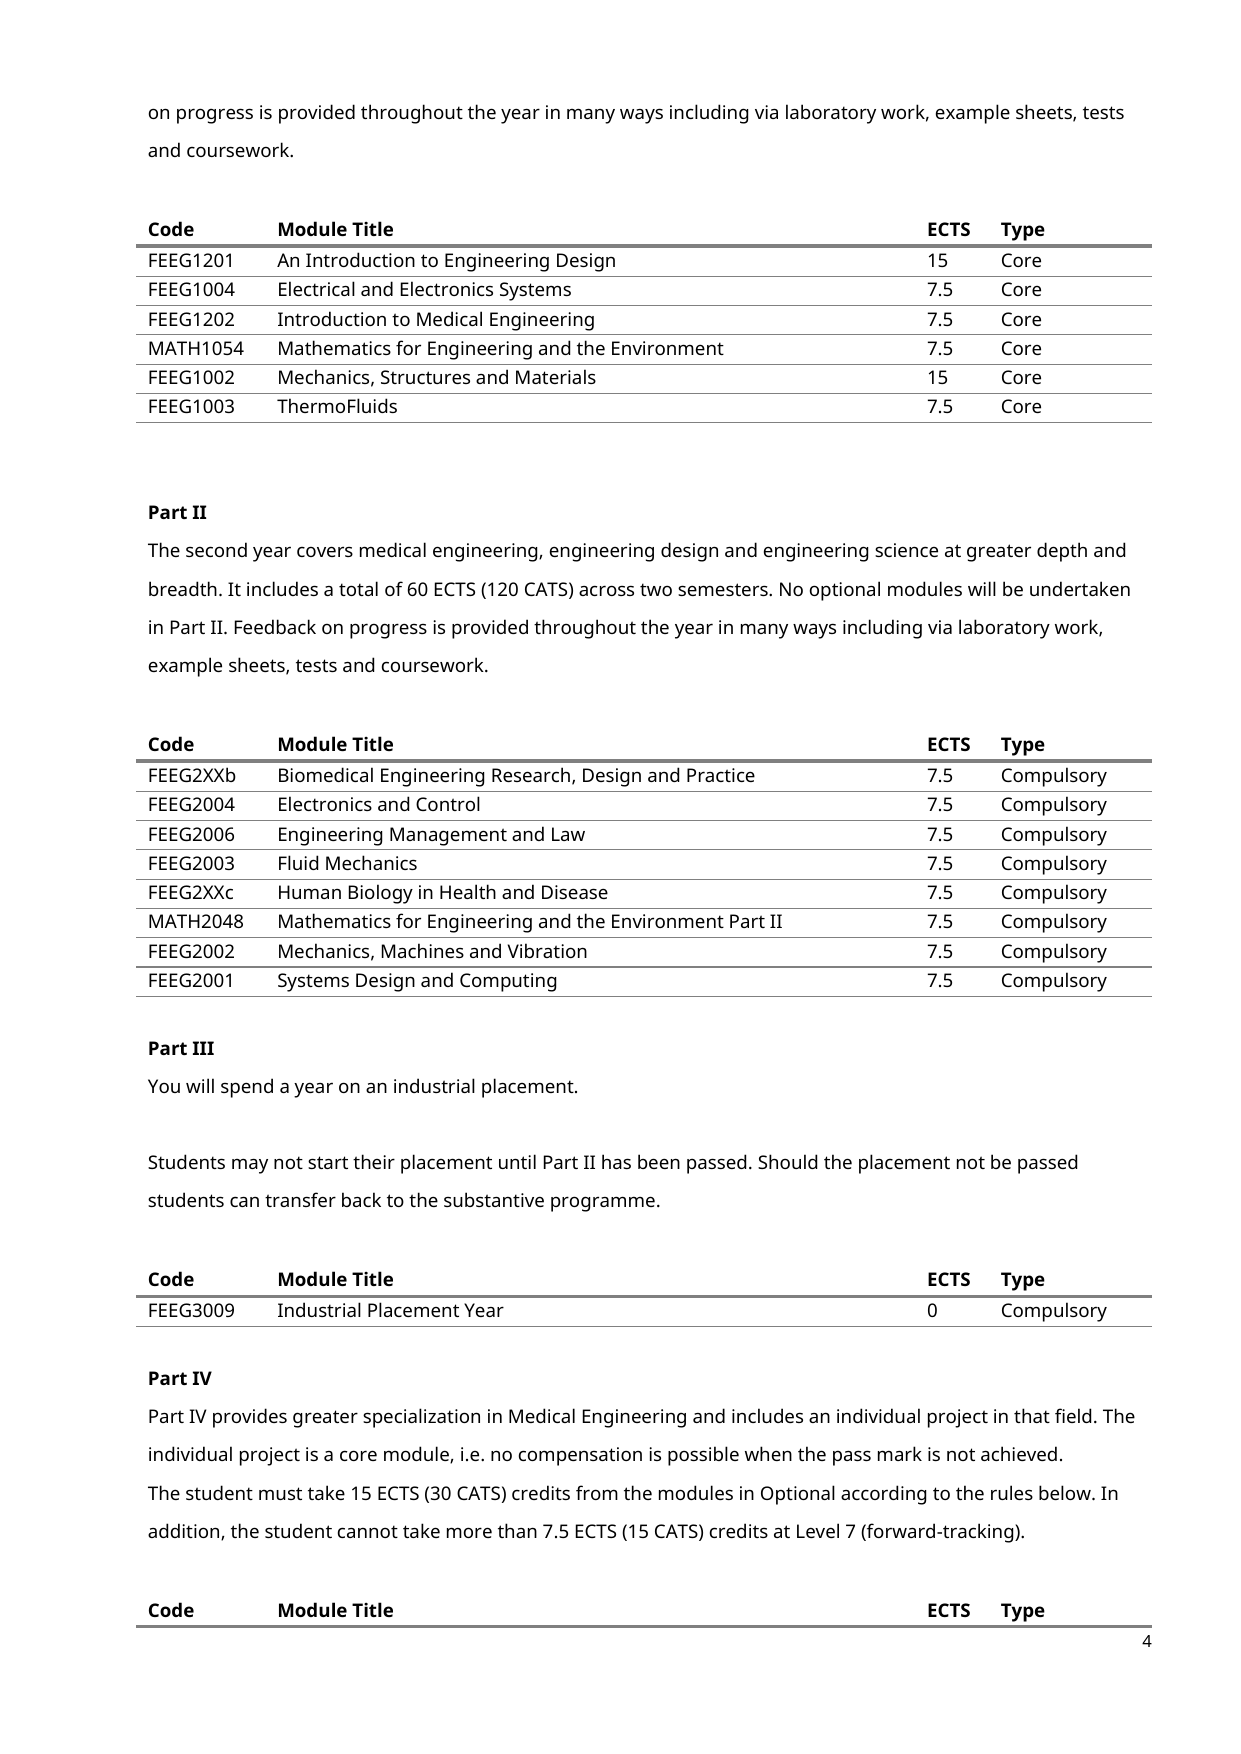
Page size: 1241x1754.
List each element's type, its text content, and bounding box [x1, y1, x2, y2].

table_cell ECTS [916, 731, 989, 759]
table_cell Type [989, 1597, 1152, 1625]
table_cell 15 [916, 365, 989, 393]
table_cell Code [136, 1597, 266, 1625]
table_cell 7.5 [916, 792, 989, 820]
table_cell MATH2048 [136, 909, 266, 937]
table_cell Compulsory [989, 821, 1152, 849]
table_cell ECTS [916, 216, 989, 244]
table_cell 7.5 [916, 968, 989, 996]
table_cell 7.5 [916, 880, 989, 908]
table_cell 7.5 [916, 938, 989, 966]
table_cell ECTS [916, 1266, 989, 1295]
table_cell FEEG1003 [136, 394, 266, 422]
table_cell Part III You will spend a year on an industrial placement. Students may not start their placement until Part II has been passed. Should the placement not be passed students can transfer back to the substantive programme. [136, 997, 1152, 1266]
table_cell Core [989, 277, 1152, 305]
table_cell Type [989, 731, 1152, 759]
table_cell Part II The second year covers medical engineering, engineering design and engineering science at greater depth and breadth. It includes a total of 60 ECTS (120 CATS) across two semesters. No optional modules will be undertaken in Part II. Feedback on progress is provided throughout the year in many ways including via laboratory work, example sheets, tests and coursework. [136, 423, 1152, 731]
table_cell FEEG1202 [136, 306, 266, 334]
table_cell Compulsory [989, 1298, 1152, 1326]
table_cell Type [989, 1266, 1152, 1295]
table_cell Compulsory [989, 909, 1152, 937]
table_cell ECTS [916, 1597, 989, 1625]
table_cell Industrial Placement Year [266, 1298, 916, 1326]
table_cell Core [989, 306, 1152, 334]
table_cell FEEG1002 [136, 365, 266, 393]
table_cell Mathematics for Engineering and the Environment Part II [266, 909, 916, 937]
table_cell Part IV Part IV provides greater specialization in Medical Engineering and includes an individual project in that field. The individual project is a core module, i.e. no compensation is possible when the pass mark is not achieved. The student must take 15 ECTS (30 CATS) credits from the modules in Optional according to the rules below. In addition, the student cannot take more than 7.5 ECTS (15 CATS) credits at Level 7 (forward-tracking). [136, 1327, 1152, 1597]
table_cell FEEG2002 [136, 938, 266, 966]
table_cell FEEG2004 [136, 792, 266, 820]
table_cell 15 [916, 248, 989, 276]
table_cell Module Title [266, 216, 916, 244]
table_cell 7.5 [916, 821, 989, 849]
table_cell 7.5 [916, 394, 989, 422]
table_cell Compulsory [989, 792, 1152, 820]
table_cell Module Title [266, 1597, 916, 1625]
table_cell Module Title [266, 1266, 916, 1295]
table_cell FEEG1201 [136, 248, 266, 276]
table_cell Mathematics for Engineering and the Environment [266, 335, 916, 363]
table_header on progress is provided throughout the year in many ways including via laboratory work, example sheets, tests and coursework. [136, 99, 1152, 216]
table_cell Electronics and Control [266, 792, 916, 820]
table_cell FEEG2XXc [136, 880, 266, 908]
table_cell FEEG2XXb [136, 763, 266, 791]
table_cell 7.5 [916, 763, 989, 791]
table_cell 7.5 [916, 335, 989, 363]
table_cell FEEG3009 [136, 1298, 266, 1326]
table_cell Electrical and Electronics Systems [266, 277, 916, 305]
table_cell 7.5 [916, 306, 989, 334]
table_cell Compulsory [989, 763, 1152, 791]
table_cell Mechanics, Machines and Vibration [266, 938, 916, 966]
table_cell Compulsory [989, 938, 1152, 966]
table_cell Engineering Management and Law [266, 821, 916, 849]
table_cell FEEG2001 [136, 968, 266, 996]
table_cell Code [136, 731, 266, 759]
table_cell MATH1054 [136, 335, 266, 363]
table_cell FEEG1004 [136, 277, 266, 305]
table_cell Introduction to Medical Engineering [266, 306, 916, 334]
table_cell Code [136, 216, 266, 244]
table_cell Module Title [266, 731, 916, 759]
table_cell Core [989, 394, 1152, 422]
table_cell 0 [916, 1298, 989, 1326]
table_cell ThermoFluids [266, 394, 916, 422]
table_cell FEEG2003 [136, 850, 266, 878]
table_cell Core [989, 365, 1152, 393]
table_cell Systems Design and Computing [266, 968, 916, 996]
table_cell Compulsory [989, 880, 1152, 908]
table_cell Compulsory [989, 850, 1152, 878]
table_cell Code [136, 1266, 266, 1295]
table_cell Mechanics, Structures and Materials [266, 365, 916, 393]
table_cell Type [989, 216, 1152, 244]
table_cell 7.5 [916, 850, 989, 878]
table_cell 7.5 [916, 909, 989, 937]
table_cell Compulsory [989, 968, 1152, 996]
table_cell Human Biology in Health and Disease [266, 880, 916, 908]
table_cell Fluid Mechanics [266, 850, 916, 878]
table_cell Biomedical Engineering Research, Design and Practice [266, 763, 916, 791]
table_cell FEEG2006 [136, 821, 266, 849]
table_cell 7.5 [916, 277, 989, 305]
table_cell Core [989, 335, 1152, 363]
table_cell Core [989, 248, 1152, 276]
table_cell An Introduction to Engineering Design [266, 248, 916, 276]
